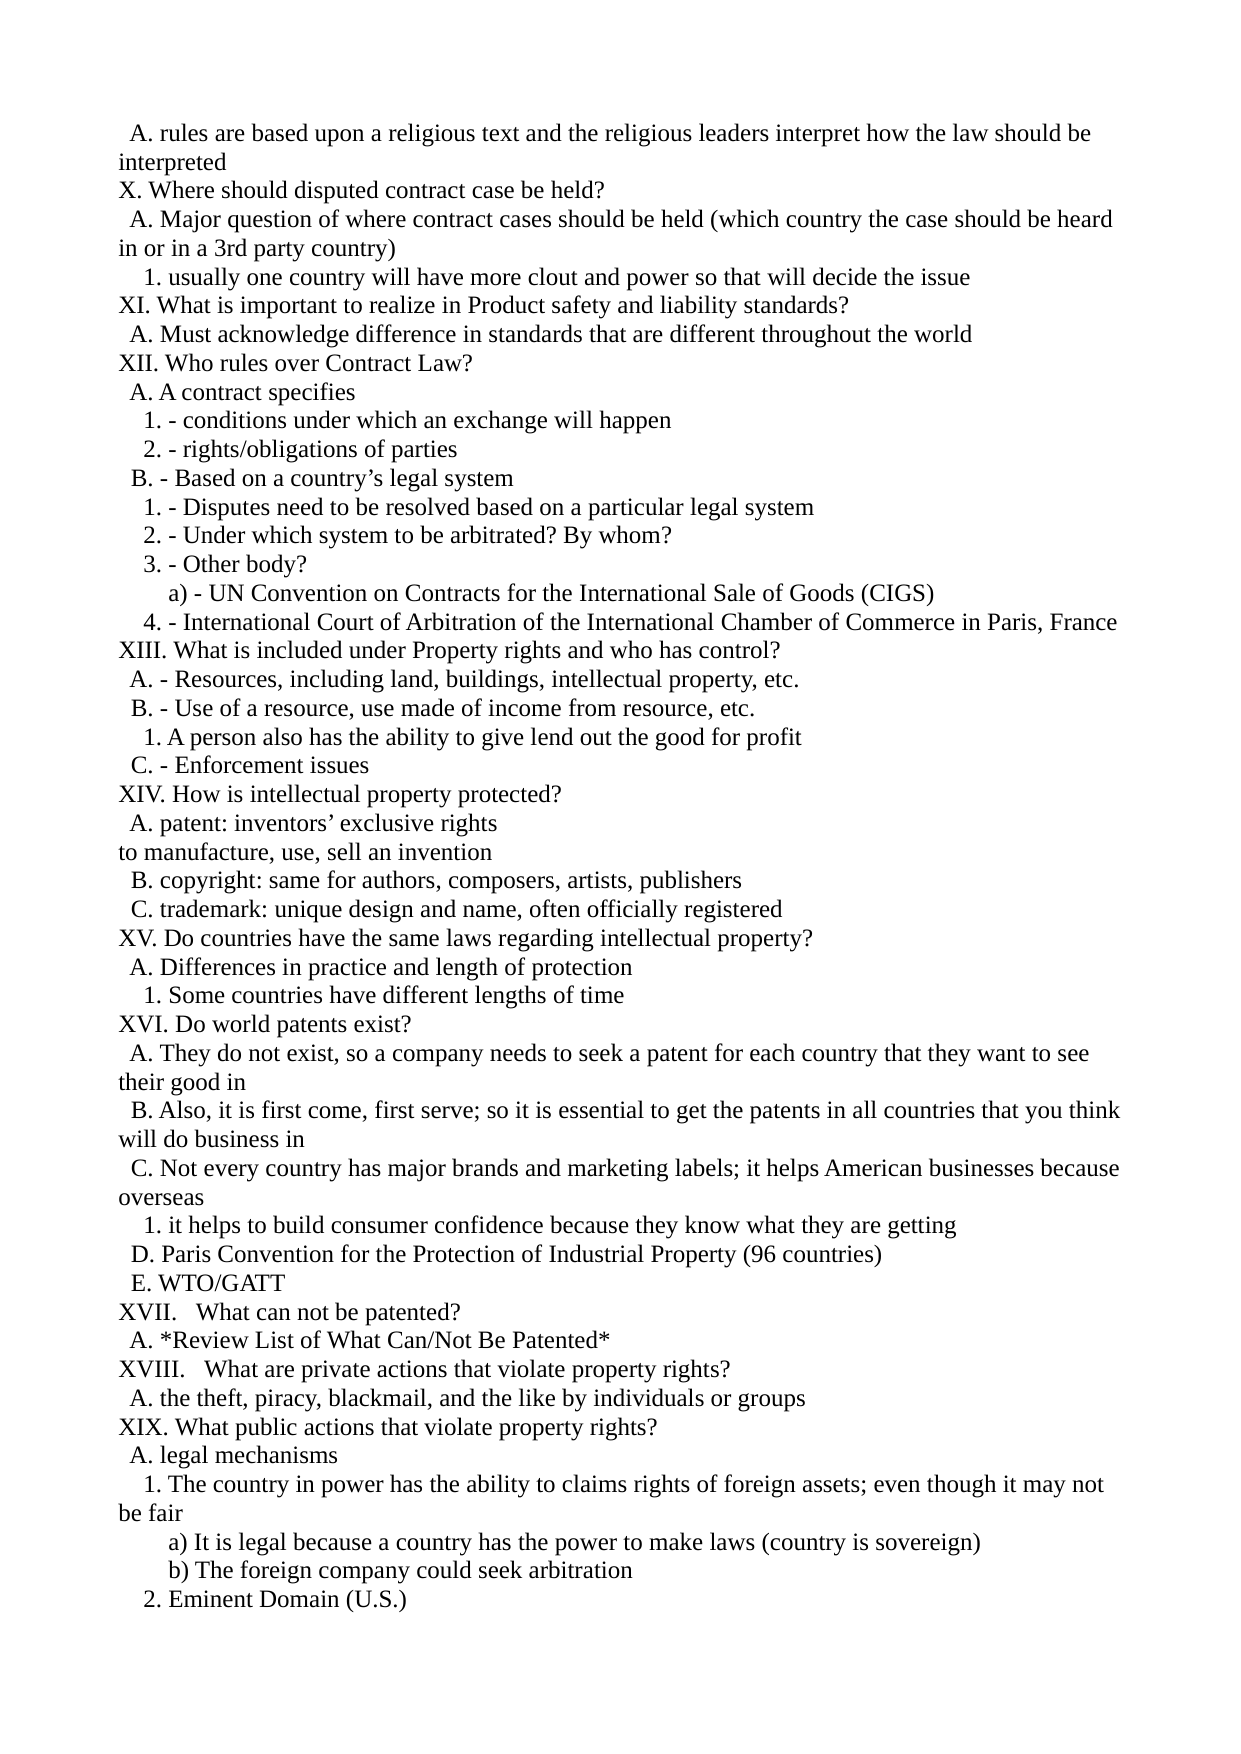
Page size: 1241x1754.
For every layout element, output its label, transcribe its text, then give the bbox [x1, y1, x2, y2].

text to manufacture, use, sell an invention B. copyright: same for authors, composers, artists, publishers C. trademark: unique design and name, often officially registered XV. Do countries have the same laws regarding intellectual property? A. Differences in practice and length of protection 1. Some countries have different lengths of time XVI. Do world patents exist? A. They do not exist, so a company needs to seek a patent for each country that they want to see their good in B. Also, it is first come, first serve; so it is essential to get the patents in all countries that you think will do business in C. Not every country has major brands and marketing labels; it helps American businesses because overseas 1. it helps to build consumer confidence because they know what they are getting D. Paris Convention for the Protection of Industrial Property (96 countries) E. WTO/GATT XVII. What can not be patented? A. *Review List of What Can/Not Be Patented* XVIII. What are private actions that violate property rights? A. the theft, piracy, blackmail, and the like by individuals or groups XIX. What public actions that violate property rights? A. legal mechanisms 1. The country in power has the ability to claims rights of foreign assets; even though it may not be fair a) It is legal because a country has the power to make laws (country is sovereign) b) The foreign company could seek arbitration 2. Eminent Domain (U.S.) [118, 837, 1122, 1613]
text A. rules are based upon a religious text and the religious leaders interpret how the law should be interpreted X. Where should disputed contract case be held? A. Major question of where contract cases should be held (which country the case should be heard in or in a 3rd party country) 1. usually one country will have more clout and power so that will decide the issue XI. What is important to realize in Product safety and liability standards? A. Must acknowledge difference in standards that are different throughout the world XII. Who rules over Contract Law? A. A contract specifies 1. - conditions under which an exchange will happen 2. - rights/obligations of parties B. - Based on a country’s legal system 1. - Disputes need to be resolved based on a particular legal system 2. - Under which system to be arbitrated? By whom? 3. - Other body? a) - UN Convention on Contracts for the International Sale of Goods (CIGS) 4. - International Court of Arbitration of the International Chamber of Commerce in Paris, France XIII. What is included under Property rights and who has control? A. - Resources, including land, buildings, intellectual property, etc. B. - Use of a resource, use made of income from resource, etc. 1. A person also has the ability to give lend out the good for profit C. - Enforcement issues XIV. How is intellectual property protected? A. patent: inventors’ exclusive rights [118, 118, 1122, 837]
